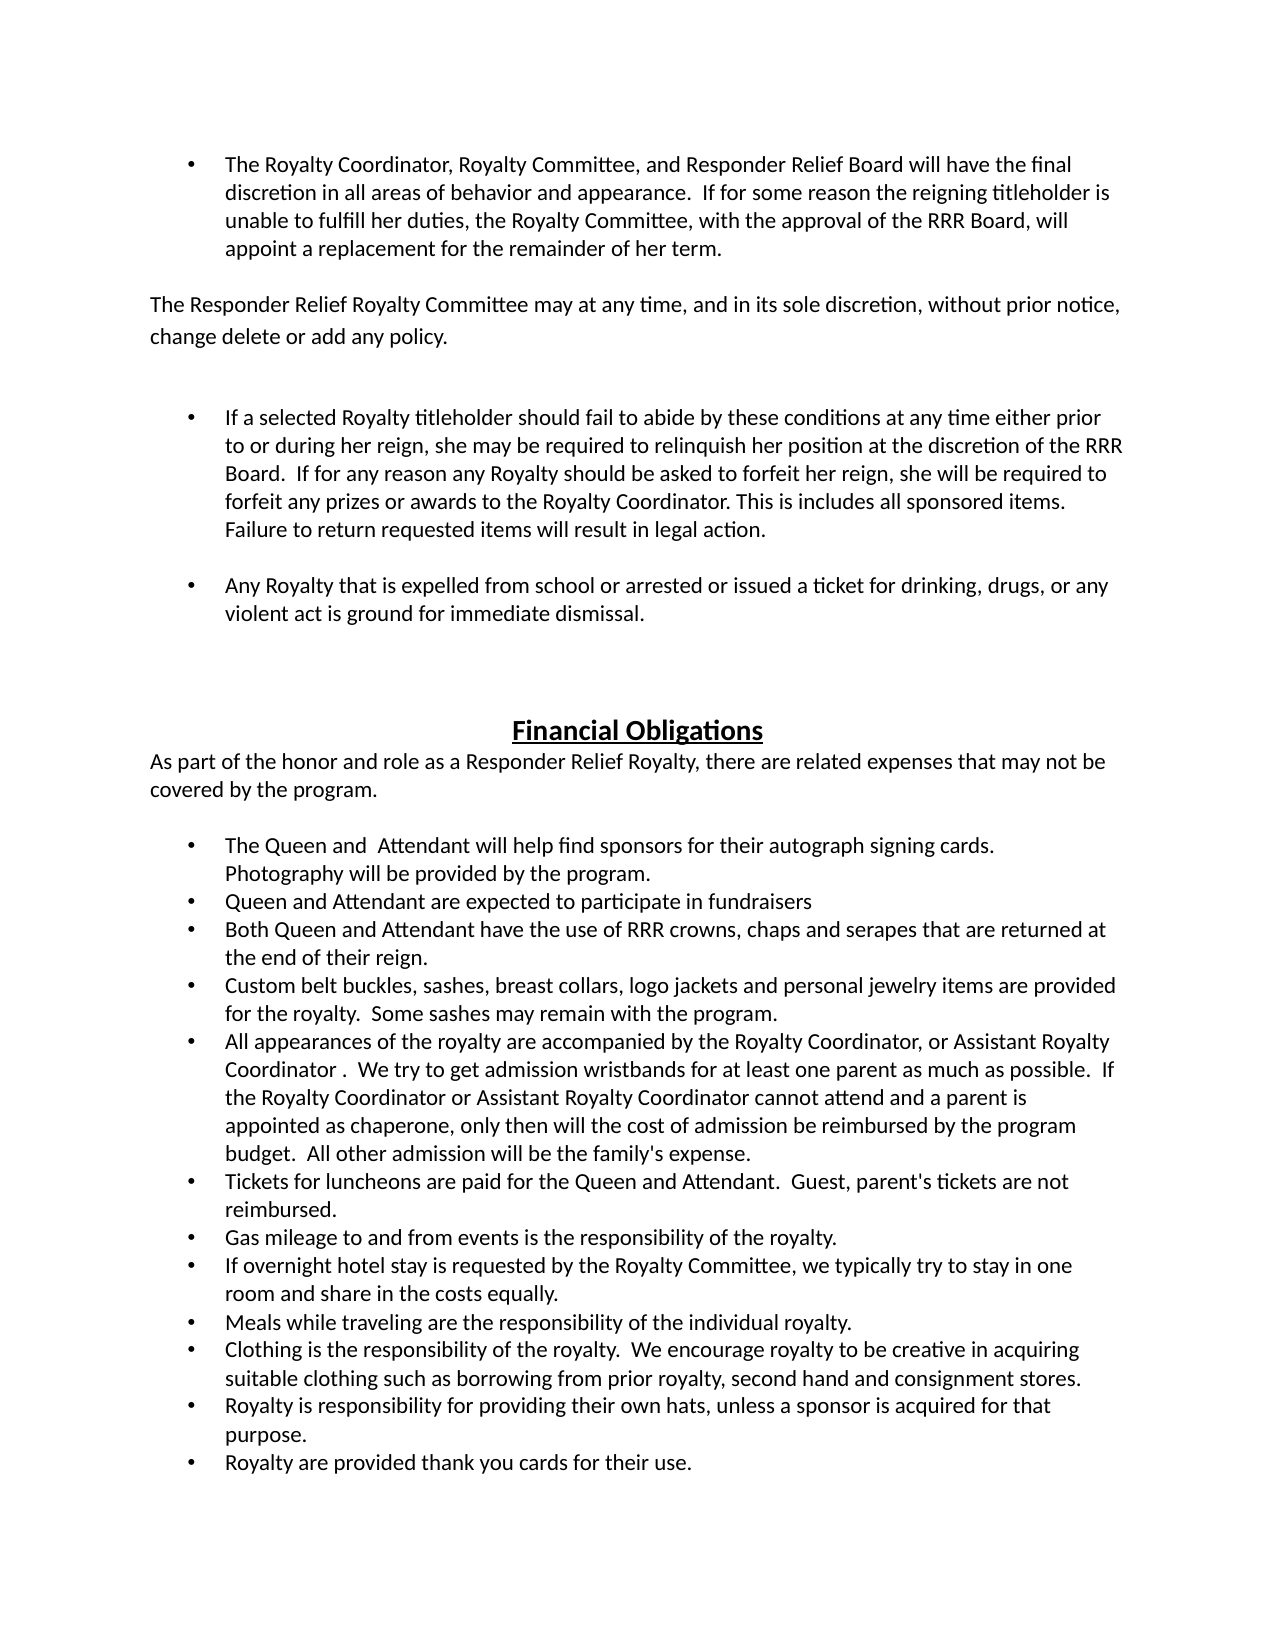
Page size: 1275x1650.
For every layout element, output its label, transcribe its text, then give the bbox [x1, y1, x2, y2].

list Meals while traveling are the responsibility of the individual royalty. [187, 1308, 1125, 1336]
list Custom belt buckles, sashes, breast collars, logo jackets and personal jewelry items are provided [187, 971, 1125, 999]
list Any Royalty that is expelled from school or arrested or issued a ticket for drinking, drugs, or any violent act is ground for immediate dismissal. [187, 571, 1125, 627]
text As part of the honor and role as a Responder Relief Royalty, there are related expenses that may not be covered by the program. [150, 747, 1125, 803]
list All appearances of the royalty are accompanied by the Royalty Coordinator, or Assistant Royalty Coordinator . We try to get admission wristbands for at least one parent as much as possible. If the Royalty Coordinator or Assistant Royalty Coordinator cannot attend and a parent is appointed as chaperone, only then will the cost of admission be reimbursed by the program budget. All other admission will be the family's expense. [187, 1027, 1125, 1167]
list The Royalty Coordinator, Royalty Committee, and Responder Relief Board will have the final discretion in all areas of behavior and appearance. If for some reason the reigning titleholder is unable to fulfill her duties, the Royalty Committee, with the approval of the RRR Board, will appoint a replacement for the remainder of her term. [187, 150, 1125, 262]
list Gas mileage to and from events is the responsibility of the royalty. [187, 1223, 1125, 1252]
list Both Queen and Attendant have the use of RRR crowns, chaps and serapes that are returned at the end of their reign. [187, 915, 1125, 971]
text Financial Obligations [150, 712, 1125, 747]
text for the royalty. Some sashes may remain with the program. [150, 999, 1125, 1027]
list Royalty is responsibility for providing their own hats, unless a sponsor is acquired for that purpose. [187, 1392, 1125, 1448]
list The Queen and Attendant will help find sponsors for their autograph signing cards. [187, 831, 1125, 859]
list Queen and Attendant are expected to participate in fundraisers [187, 887, 1125, 915]
list If a selected Royalty titleholder should fail to abide by these conditions at any time either prior to or during her reign, she may be required to relinquish her position at the discretion of the RRR Board. If for any reason any Royalty should be asked to forfeit her reign, she will be required to forfeit any prizes or awards to the Royalty Coordinator. This is includes all sponsored items. Failure to return requested items will result in legal action. [187, 403, 1125, 543]
list Clothing is the responsibility of the royalty. We encourage royalty to be creative in acquiring suitable clothing such as borrowing from prior royalty, second hand and consignment stores. [187, 1336, 1125, 1392]
list Tickets for luncheons are paid for the Queen and Attendant. Guest, parent's tickets are not reimbursed. [187, 1167, 1125, 1223]
text Photography will be provided by the program. [150, 859, 1125, 887]
list If overnight hotel stay is requested by the Royalty Committee, we typically try to stay in one room and share in the costs equally. [187, 1252, 1125, 1308]
text The Responder Relief Royalty Committee may at any time, and in its sole discretion, without prior notice, change delete or add any policy. [150, 290, 1125, 350]
list Royalty are provided thank you cards for their use. [187, 1448, 1125, 1476]
